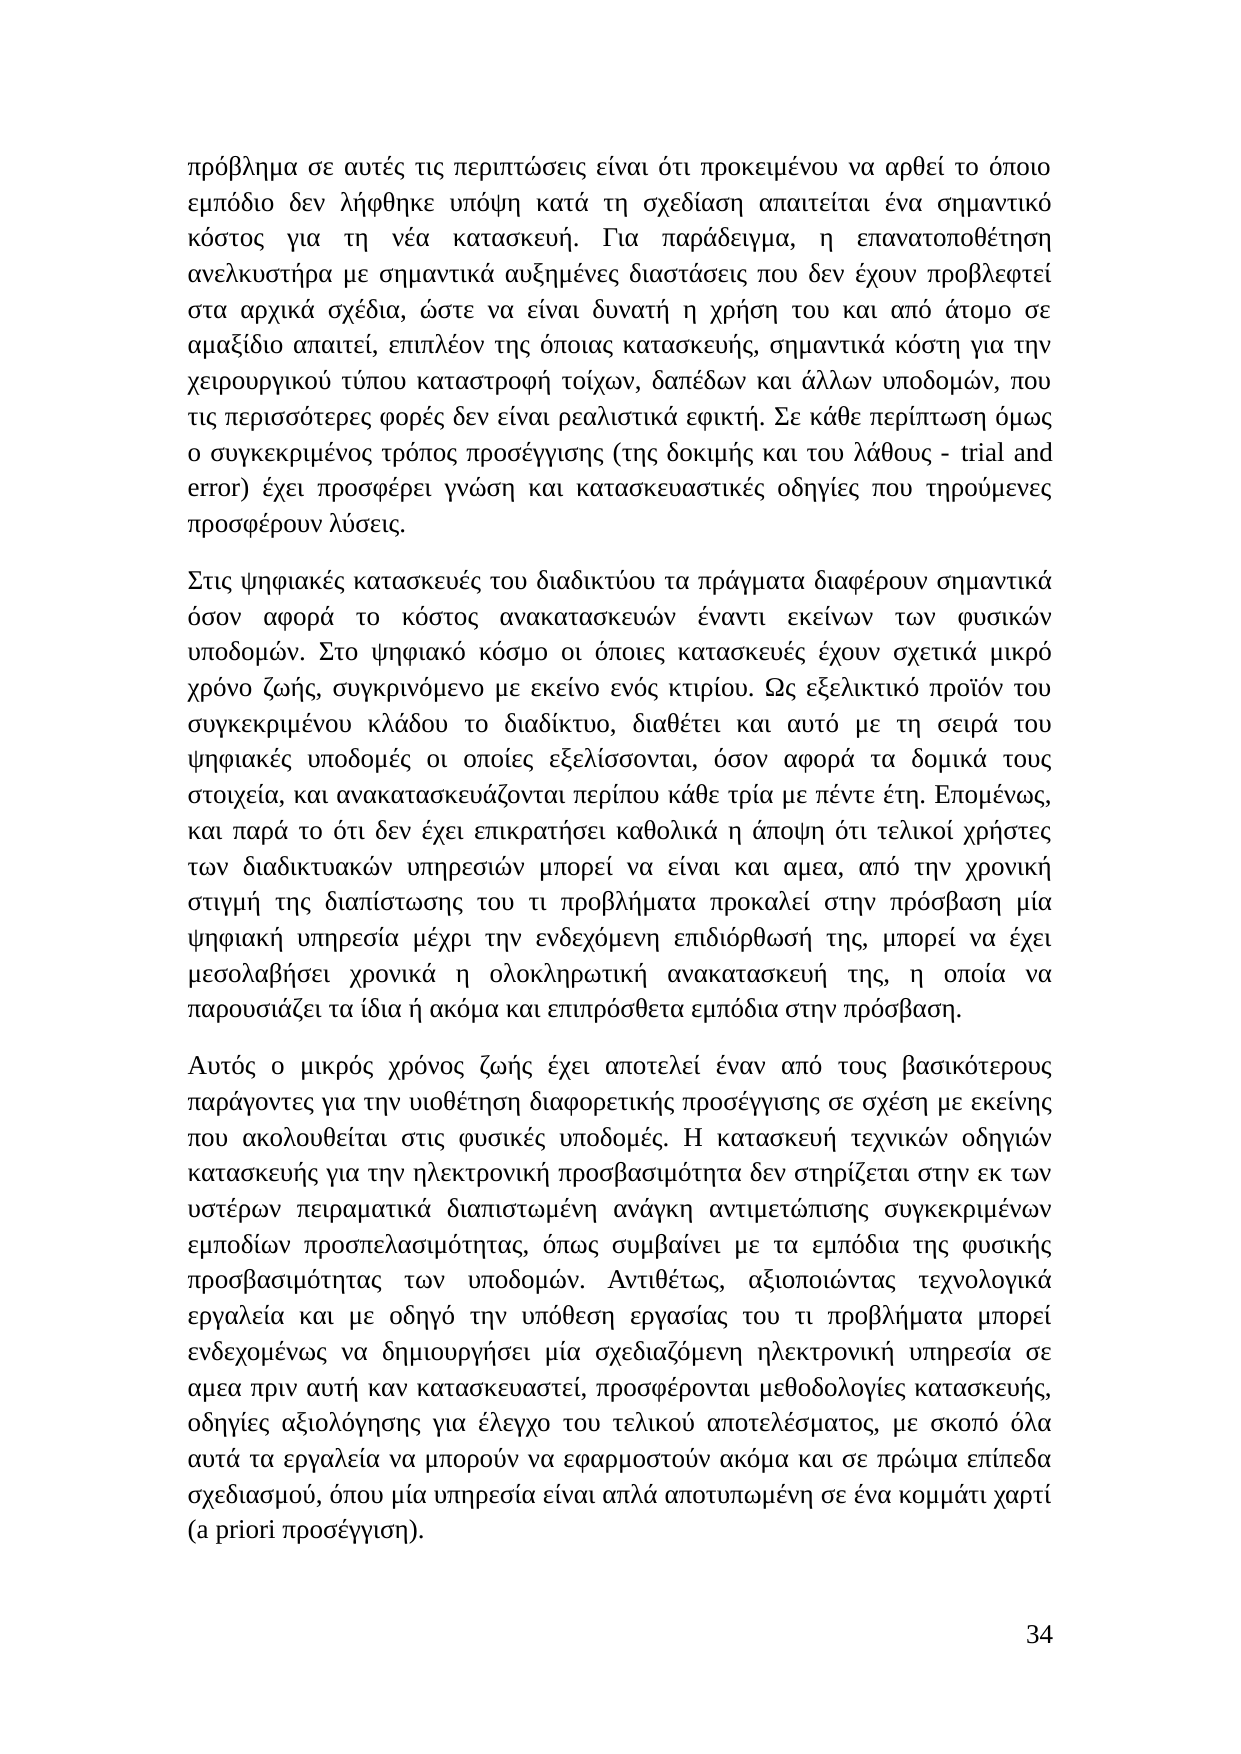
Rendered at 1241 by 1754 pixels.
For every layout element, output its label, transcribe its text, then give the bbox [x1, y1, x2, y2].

text Αυτός ο μικρός χρόνος ζωής έχει αποτελεί έναν από τους βασικότερους παράγοντες για την υιοθέτηση διαφορετικής προσέγγισης σε σχέση με εκείνης που ακολουθείται στις φυσικές υποδομές. Η κατασκευή τεχνικών οδηγιών κατασκευής για την ηλεκτρονική προσβασιμότητα δεν στηρίζεται στην εκ των υστέρων πειραματικά διαπιστωμένη ανάγκη αντιμετώπισης συγκεκριμένων εμποδίων προσπελασιμότητας, όπως συμβαίνει με τα εμπόδια της φυσικής προσβασιμότητας των υποδομών. Αντιθέτως, αξιοποιώντας τεχνολογικά εργαλεία και με οδηγό την υπόθεση εργασίας του τι προβλήματα μπορεί ενδεχομένως να δημιουργήσει μία σχεδιαζόμενη ηλεκτρονική υπηρεσία σε αμεα πριν αυτή καν κατασκευαστεί, προσφέρονται μεθοδολογίες κατασκευής, οδηγίες αξιολόγησης για έλεγχο του τελικού αποτελέσματος, με σκοπό όλα αυτά τα εργαλεία να μπορούν να εφαρμοστούν ακόμα και σε πρώιμα επίπεδα σχεδιασμού, όπου μία υπηρεσία είναι απλά αποτυπωμένη σε ένα κομμάτι χαρτί (a priori προσέγγιση). [187, 1049, 1053, 1545]
text Στις ψηφιακές κατασκευές του διαδικτύου τα πράγματα διαφέρουν σημαντικά όσον αφορά το κόστος ανακατασκευών έναντι εκείνων των φυσικών υποδομών. Στο ψηφιακό κόσμο οι όποιες κατασκευές έχουν σχετικά μικρό χρόνο ζωής, συγκρινόμενο με εκείνο ενός κτιρίου. Ως εξελικτικό προϊόν του συγκεκριμένου κλάδου το διαδίκτυο, διαθέτει και αυτό με τη σειρά του ψηφιακές υποδομές οι οποίες εξελίσσονται, όσον αφορά τα δομικά τους στοιχεία, και ανακατασκευάζονται περίπου κάθε τρία με πέντε έτη. Επομένως, και παρά το ότι δεν έχει επικρατήσει καθολικά η άποψη ότι τελικοί χρήστες των διαδικτυακών υπηρεσιών μπορεί να είναι και αμεα, από την χρονική στιγμή της διαπίστωσης του τι προβλήματα προκαλεί στην πρόσβαση μία ψηφιακή υπηρεσία μέχρι την ενδεχόμενη επιδιόρθωσή της, μπορεί να έχει μεσολαβήσει χρονικά η ολοκληρωτική ανακατασκευή της, η οποία να παρουσιάζει τα ίδια ή ακόμα και επιπρόσθετα εμπόδια στην πρόσβαση. [187, 564, 1053, 1024]
text πρόβλημα σε αυτές τις περιπτώσεις είναι ότι προκειμένου να αρθεί το όποιο εμπόδιο δεν λήφθηκε υπόψη κατά τη σχεδίαση απαιτείται ένα σημαντικό κόστος για τη νέα κατασκευή. Για παράδειγμα, η επανατοποθέτηση ανελκυστήρα με σημαντικά αυξημένες διαστάσεις που δεν έχουν προβλεφτεί στα αρχικά σχέδια, ώστε να είναι δυνατή η χρήση του και από άτομο σε αμαξίδιο απαιτεί, επιπλέον της όποιας κατασκευής, σημαντικά κόστη για την χειρουργικού τύπου καταστροφή τοίχων, δαπέδων και άλλων υποδομών, που τις περισσότερες φορές δεν είναι ρεαλιστικά εφικτή. Σε κάθε περίπτωση όμως ο συγκεκριμένος τρόπος προσέγγισης (της δοκιμής και του λάθους - trial and error) έχει προσφέρει γνώση και κατασκευαστικές οδηγίες που τηρούμενες προσφέρουν λύσεις. [187, 150, 1053, 538]
